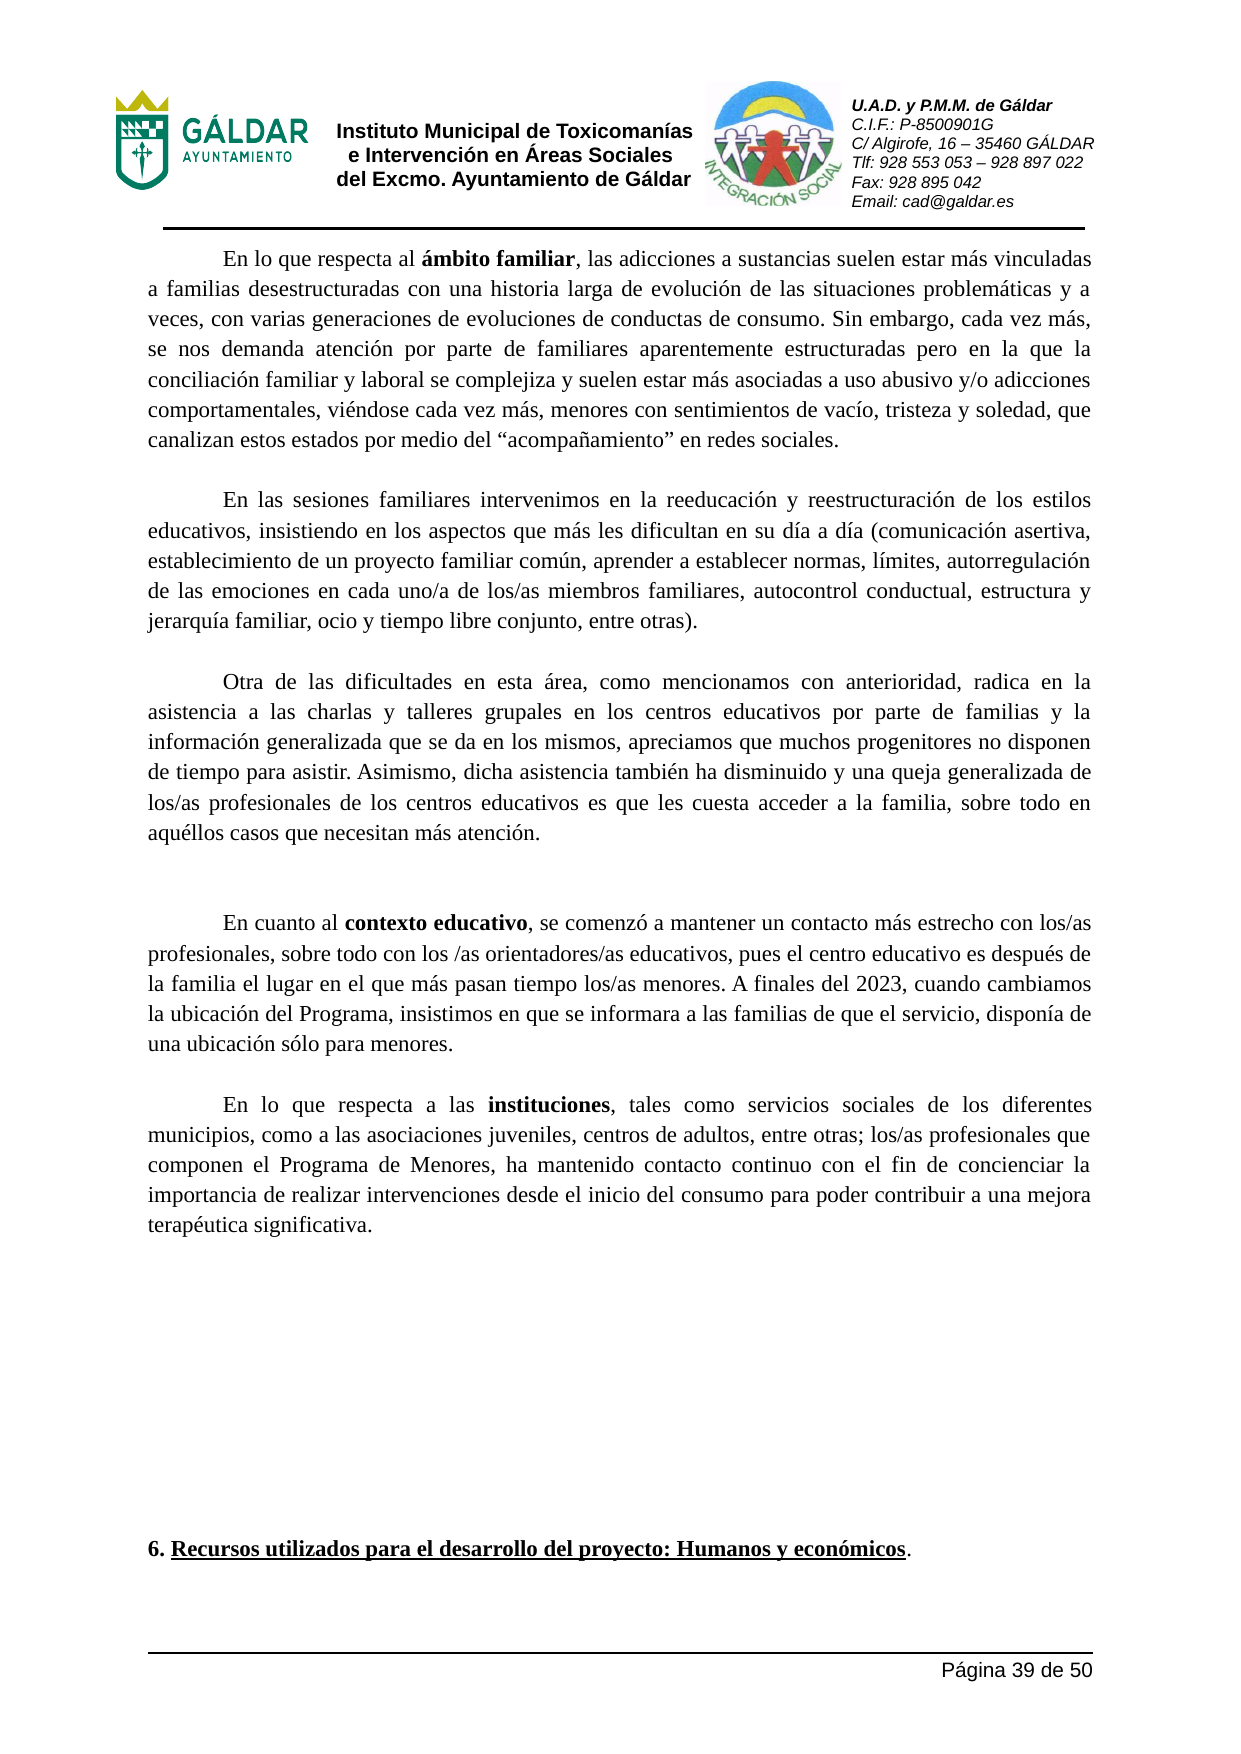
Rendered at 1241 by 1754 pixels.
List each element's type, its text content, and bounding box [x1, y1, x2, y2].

text 6. Recursos utilizados para el desarrollo del proyecto: Humanos y económicos. [148, 1535, 1093, 1562]
picture [96, 64, 325, 215]
picture [705, 81, 842, 206]
text Otra de las dificultades en esta área, como mencionamos con anterioridad, radica en la asistencia a las charlas y talleres grupales en los centros educativos por parte de familias y la información generalizada que se da en los mismos, apreciamos que muchos progenitores no disponen de tiempo para asistir. Asimismo, dicha asistencia también ha disminuido y una queja generalizada de los/as profesionales de los centros educativos es que les cuesta acceder a la familia, sobre todo en aquéllos casos que necesitan más atención. [148, 668, 1093, 845]
text En lo que respecta a las instituciones, tales como servicios sociales de los diferentes municipios, como a las asociaciones juveniles, centros de adultos, entre otras; los/as profesionales que componen el Programa de Menores, ha mantenido contacto continuo con el fin de concienciar la importancia de realizar intervenciones desde el inicio del consumo para poder contribuir a una mejora terapéutica significativa. [148, 1091, 1093, 1238]
text En las sesiones familiares intervenimos en la reeducación y reestructuración de los estilos educativos, insistiendo en los aspectos que más les dificultan en su día a día (comunicación asertiva, establecimiento de un proyecto familiar común, aprender a establecer normas, límites, autorregulación de las emociones en cada uno/a de los/as miembros familiares, autocontrol conductual, estructura y jerarquía familiar, ocio y tiempo libre conjunto, entre otras). [148, 486, 1093, 634]
text En cuanto al contexto educativo, se comenzó a mantener un contacto más estrecho con los/as profesionales, sobre todo con los /as orientadores/as educativos, pues el centro educativo es después de la familia el lugar en el que más pasan tiempo los/as menores. A finales del 2023, cuando cambiamos la ubicación del Programa, insistimos en que se informara a las familias de que el servicio, disponía de una ubicación sólo para menores. [148, 909, 1093, 1057]
text En lo que respecta al ámbito familiar, las adicciones a sustancias suelen estar más vinculadas a familias desestructuradas con una historia larga de evolución de las situaciones problemáticas y a veces, con varias generaciones de evoluciones de conductas de consumo. Sin embargo, cada vez más, se nos demanda atención por parte de familiares aparentemente estructuradas pero en la que la conciliación familiar y laboral se complejiza y suelen estar más asociadas a uso abusivo y/o adicciones comportamentales, viéndose cada vez más, menores con sentimientos de vacío, tristeza y soledad, que canalizan estos estados por medio del “acompañamiento” en redes sociales. [148, 245, 1093, 452]
